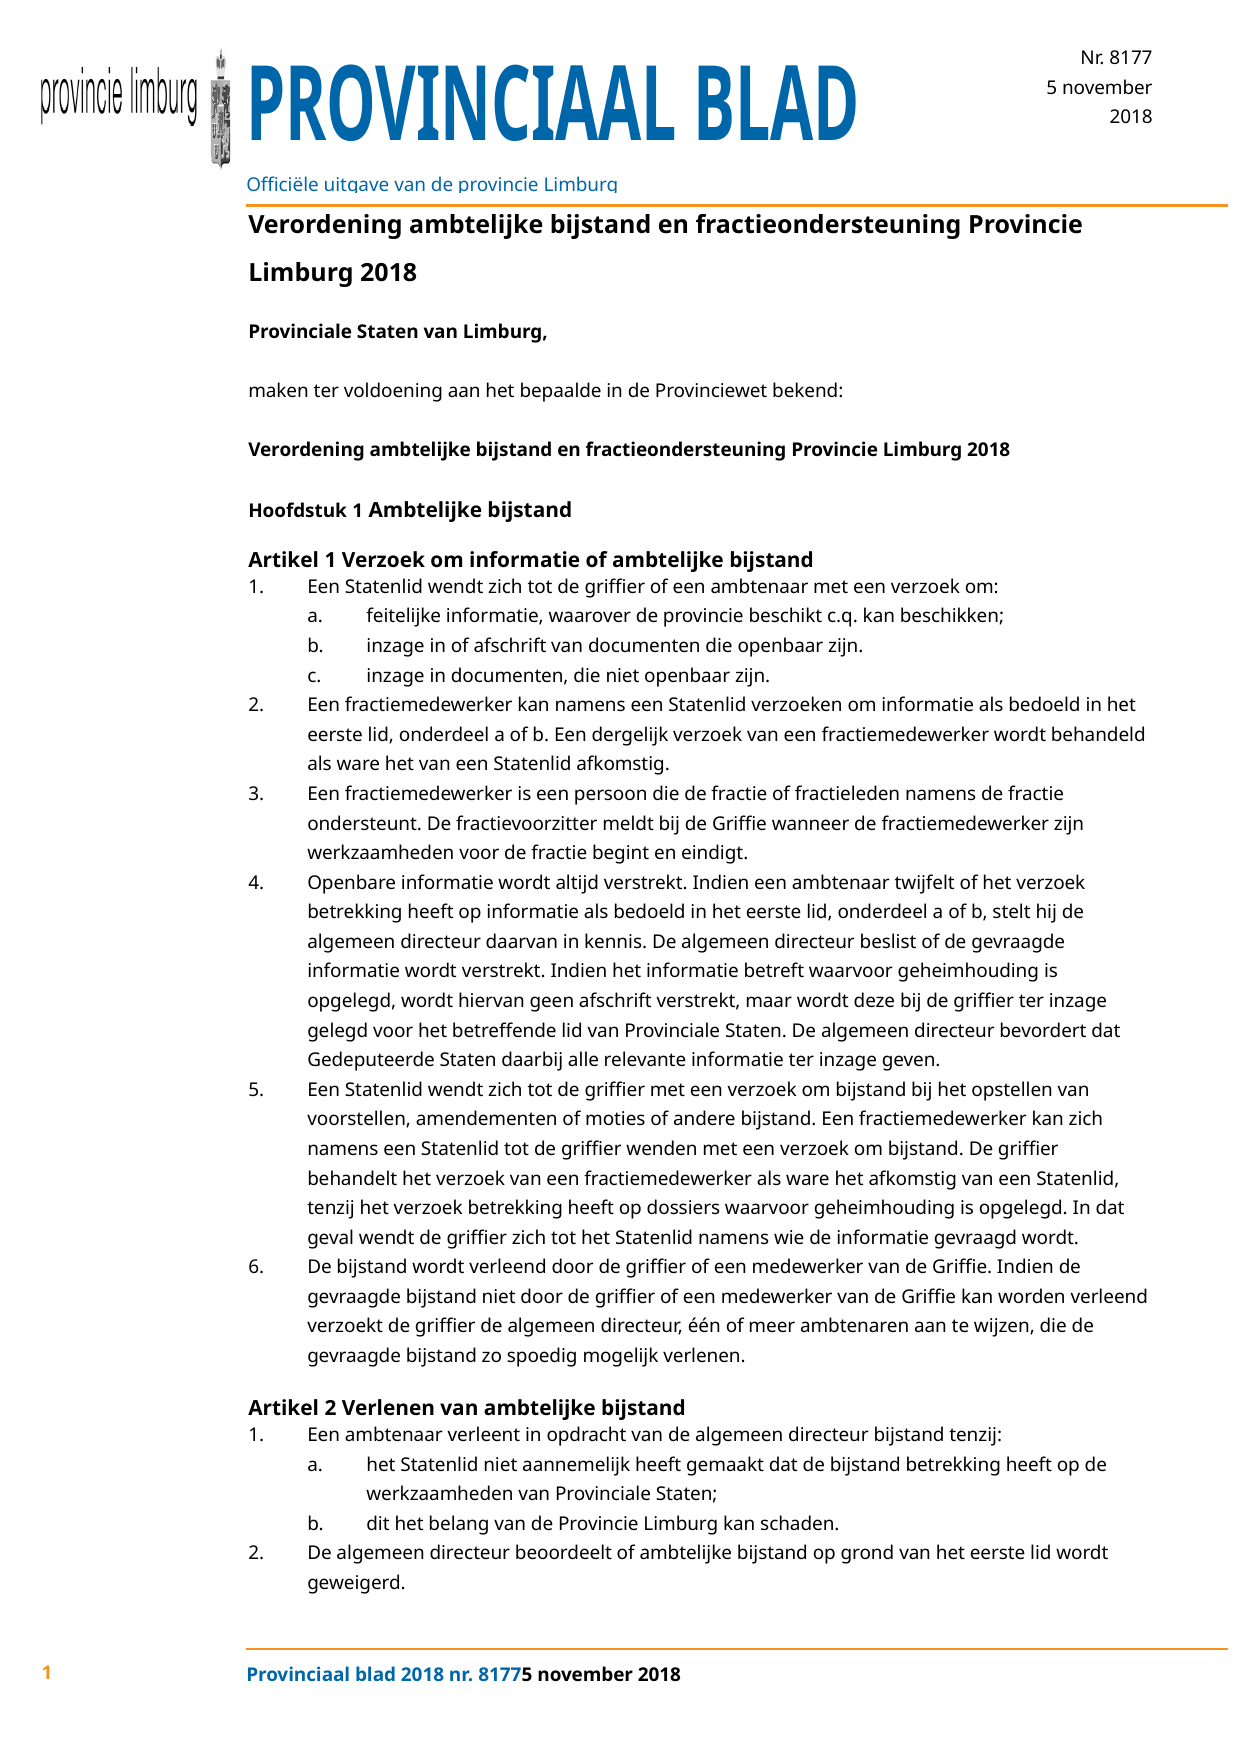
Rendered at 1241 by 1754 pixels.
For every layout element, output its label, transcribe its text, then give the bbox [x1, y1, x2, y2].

list inzage in of afschrift van documenten die openbaar zijn. [307, 632, 1152, 658]
text Verordening ambtelijke bijstand en fractieondersteuning Provincie Limburg 2018 [248, 436, 1152, 462]
text Artikel 1 Verzoek om informatie of ambtelijke bijstand [248, 545, 1152, 573]
text Verordening ambtelijke bijstand en fractieondersteuning Provincie Limburg 2018 [248, 207, 1152, 288]
list dit het belang van de Provincie Limburg kan schaden. [307, 1510, 1152, 1536]
text maken ter voldoening aan het bepaalde in de Provinciewet bekend: [248, 377, 1152, 403]
list Een Statenlid wendt zich tot de griffier met een verzoek om bijstand bij het opstellen van voorstellen, amendementen of moties of andere bijstand. Een fractiemedewerker kan zich namens een Statenlid tot de griffier wenden met een verzoek om bijstand. De griffier behandelt het verzoek van een fractiemedewerker als ware het afkomstig van een Statenlid, tenzij het verzoek betrekking heeft op dossiers waarvoor geheimhouding is opgelegd. In dat geval wendt de griffier zich tot het Statenlid namens wie de informatie gevraagd wordt. [248, 1076, 1152, 1250]
picture [41, 47, 231, 172]
list Openbare informatie wordt altijd verstrekt. Indien een ambtenaar twijfelt of het verzoek betrekking heeft op informatie als bedoeld in het eerste lid, onderdeel a of b, stelt hij de algemeen directeur daarvan in kennis. De algemeen directeur beslist of de gevraagde informatie wordt verstrekt. Indien het informatie betreft waarvoor geheimhouding is opgelegd, wordt hiervan geen afschrift verstrekt, maar wordt deze bij de griffier ter inzage gelegd voor het betreffende lid van Provinciale Staten. De algemeen directeur bevordert dat Gedeputeerde Staten daarbij alle relevante informatie ter inzage geven. [248, 869, 1152, 1072]
list Een ambtenaar verleent in opdracht van de algemeen directeur bijstand tenzij: [248, 1421, 1152, 1447]
list feitelijke informatie, waarover de provincie beschikt c.q. kan beschikken; [307, 603, 1152, 628]
list Een fractiemedewerker is een persoon die de fractie of fractieleden namens de fractie ondersteunt. De fractievoorzitter meldt bij de Griffie wanneer de fractiemedewerker zijn werkzaamheden voor de fractie begint en eindigt. [248, 780, 1152, 865]
text Provinciale Staten van Limburg, [248, 318, 1152, 344]
list inzage in documenten, die niet openbaar zijn. [307, 662, 1152, 688]
list De bijstand wordt verleend door de griffier of een medewerker van de Griffie. Indien de gevraagde bijstand niet door de griffier of een medewerker van de Griffie kan worden verleend verzoekt de griffier de algemeen directeur, één of meer ambtenaren aan te wijzen, die de gevraagde bijstand zo spoedig mogelijk verlenen. [248, 1253, 1152, 1368]
text Hoofdstuk 1 Ambtelijke bijstand [248, 495, 1152, 524]
list het Statenlid niet aannemelijk heeft gemaakt dat de bijstand betrekking heeft op de werkzaamheden van Provinciale Staten; [307, 1451, 1152, 1506]
list Een Statenlid wendt zich tot de griffier of een ambtenaar met een verzoek om: [248, 573, 1152, 599]
text Artikel 2 Verlenen van ambtelijke bijstand [248, 1393, 1152, 1421]
list De algemeen directeur beoordeelt of ambtelijke bijstand op grond van het eerste lid wordt geweigerd. [248, 1539, 1152, 1595]
list Een fractiemedewerker kan namens een Statenlid verzoeken om informatie als bedoeld in het eerste lid, onderdeel a of b. Een dergelijk verzoek van een fractiemedewerker wordt behandeld als ware het van een Statenlid afkomstig. [248, 691, 1152, 776]
